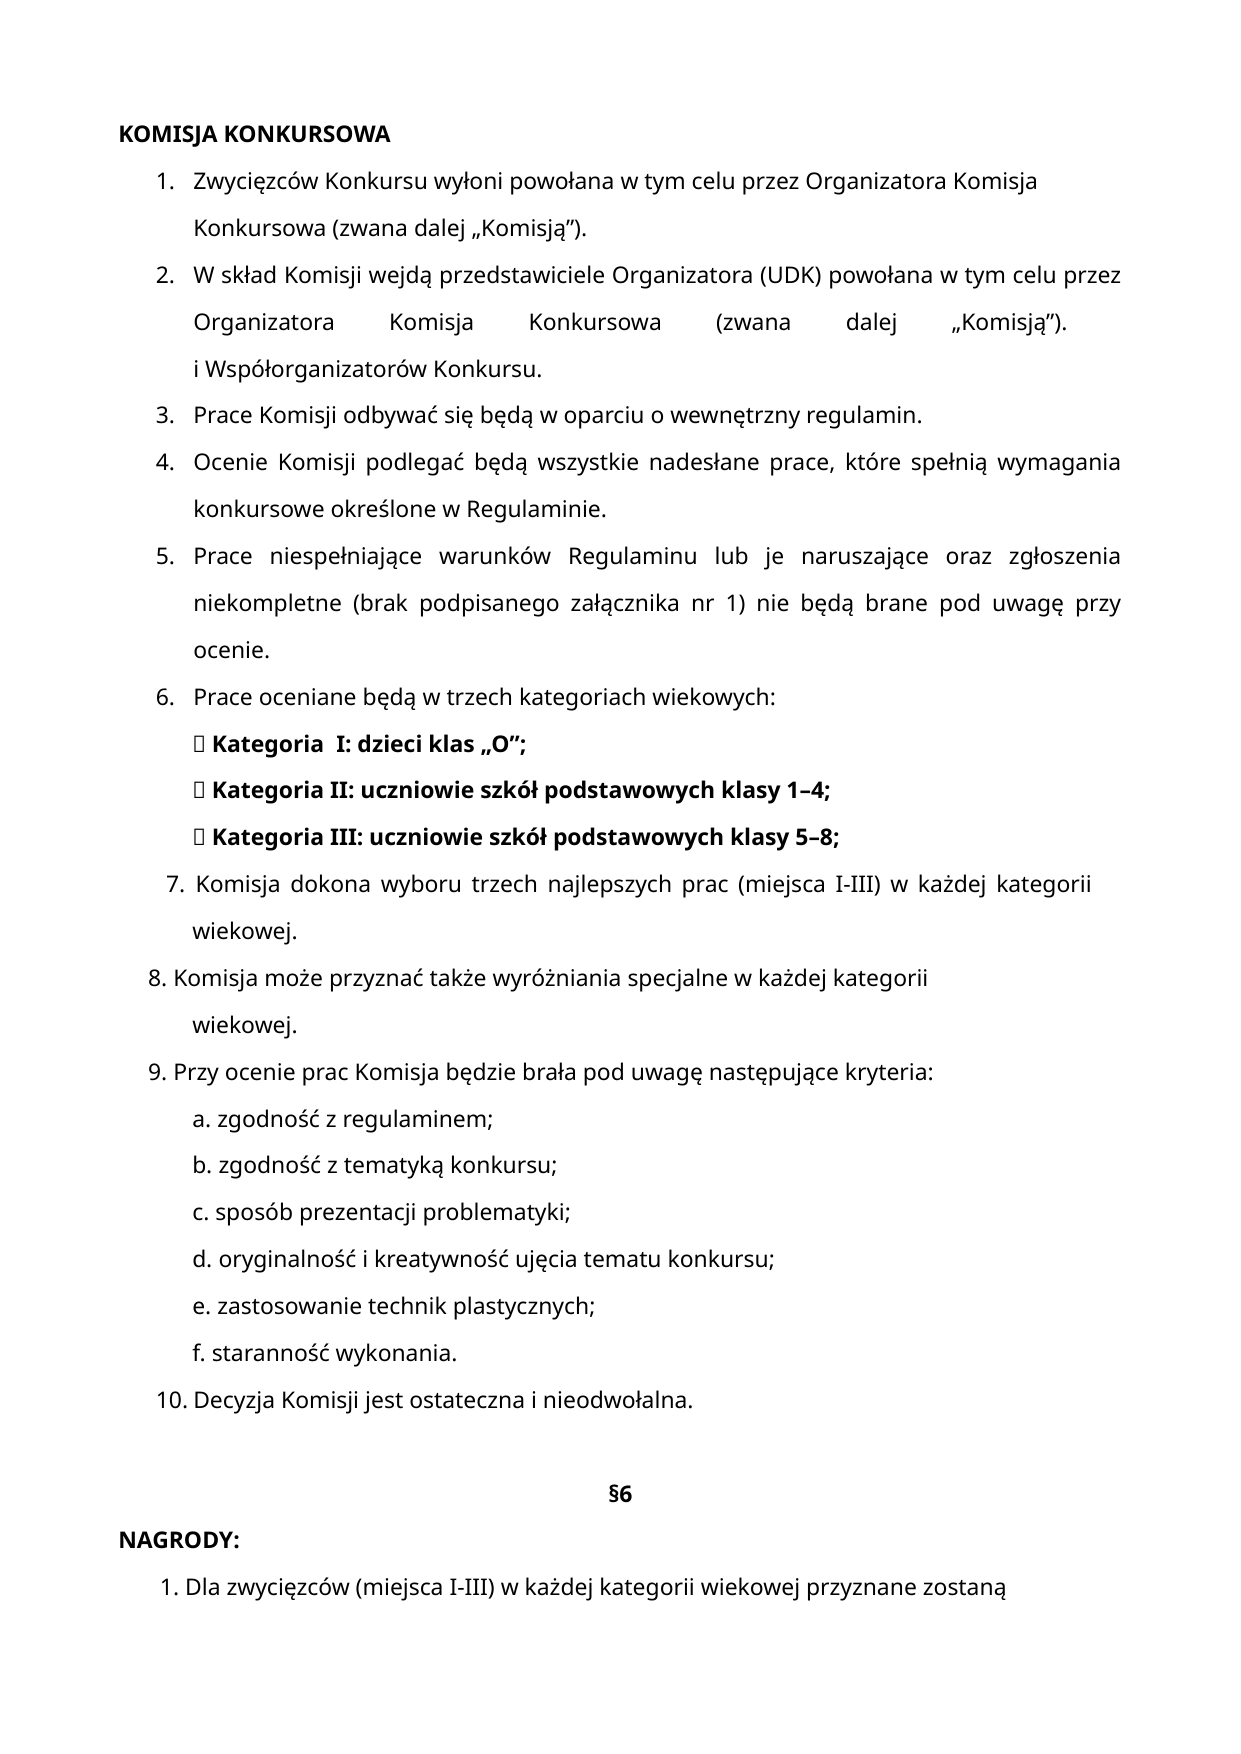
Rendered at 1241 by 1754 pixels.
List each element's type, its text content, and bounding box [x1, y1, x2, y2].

text  Kategoria III: uczniowie szkół podstawowych klasy 5–8; [118, 821, 1122, 852]
list Prace oceniane będą w trzech kategoriach wiekowych: [156, 681, 1122, 712]
list Ocenie Komisji podlegać będą wszystkie nadesłane prace, które spełnią wymagania konkursowe określone w Regulaminie. [156, 446, 1122, 524]
text 9. Przy ocenie prac Komisja będzie brała pod uwagę następujące kryteria: [118, 1056, 1122, 1087]
text d. oryginalność i kreatywność ujęcia tematu konkursu; [118, 1243, 1122, 1274]
text NAGRODY: [118, 1524, 1122, 1556]
text f. staranność wykonania. [118, 1337, 1122, 1368]
list Prace niespełniające warunków Regulaminu lub je naruszające oraz zgłoszenia niekompletne (brak podpisanego załącznika nr 1) nie będą brane pod uwagę przy ocenie. [156, 540, 1122, 665]
text 8. Komisja może przyznać także wyróżniania specjalne w każdej kategorii [118, 962, 1122, 993]
text 1. Dla zwycięzców (miejsca I-III) w każdej kategorii wiekowej przyznane zostaną [118, 1571, 1122, 1602]
text  Kategoria II: uczniowie szkół podstawowych klasy 1–4; [118, 774, 1122, 806]
text 7. Komisja dokona wyboru trzech najlepszych prac (miejsca I-III) w każdej kategorii wiekowej. [118, 868, 1122, 946]
list Prace Komisji odbywać się będą w oparciu o wewnętrzny regulamin. [156, 399, 1122, 431]
list Zwycięzców Konkursu wyłoni powołana w tym celu przez Organizatora Komisja [156, 165, 1122, 196]
list W skład Komisji wejdą przedstawiciele Organizatora (UDK) powołana w tym celu przez Organizatora Komisja Konkursowa (zwana dalej „Komisją”). i Współorganizatorów Konkursu. [156, 259, 1122, 384]
text a. zgodność z regulaminem; [118, 1102, 1122, 1134]
text  Kategoria I: dzieci klas „O”; [118, 727, 1122, 759]
list Decyzja Komisji jest ostateczna i nieodwołalna. [156, 1384, 1122, 1415]
text e. zastosowanie technik plastycznych; [118, 1290, 1122, 1321]
text wiekowej. [118, 1009, 1122, 1040]
text KOMISJA KONKURSOWA [118, 118, 1122, 149]
text b. zgodność z tematyką konkursu; [118, 1149, 1122, 1181]
text §6 [118, 1477, 1122, 1509]
list Konkursowa (zwana dalej „Komisją”). [156, 212, 1122, 243]
text c. sposób prezentacji problematyki; [118, 1196, 1122, 1227]
